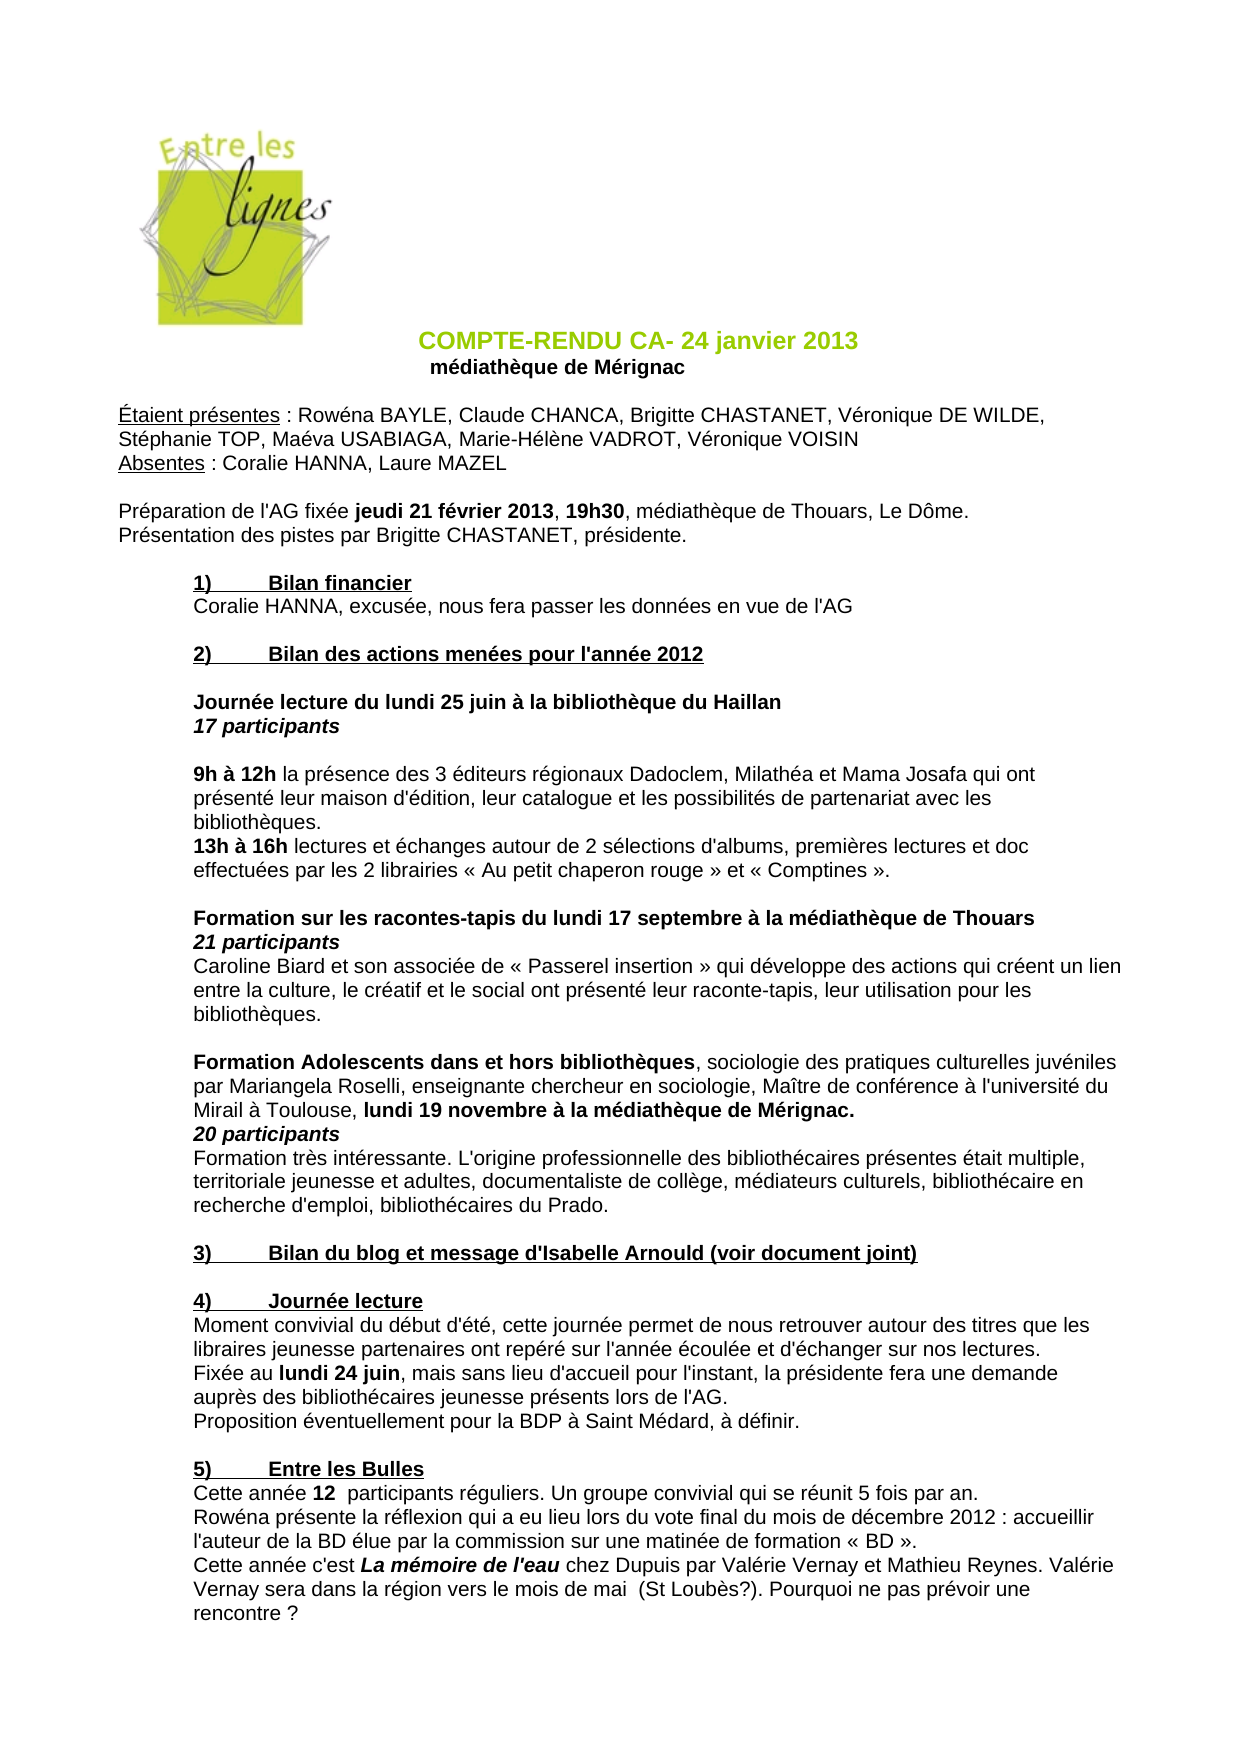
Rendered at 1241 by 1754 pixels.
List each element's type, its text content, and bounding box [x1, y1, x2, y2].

list Cette année 12 participants réguliers. Un groupe convivial qui se réunit 5 fois par an. [985, 1481, 1122, 1505]
list 17 participants [156, 714, 193, 738]
list Moment convivial du début d'été, cette journée permet de nous retrouver autour des titres que les libraires jeunesse partenaires ont repéré sur l'année écoulée et d'échanger sur nos lectures. [1042, 1313, 1122, 1361]
list Proposition éventuellement pour la BDP à Saint Médard, à définir. [801, 1409, 1122, 1433]
list 20 participants [342, 1121, 1122, 1145]
text Absentes : Coralie HANNA, Laure MAZEL [507, 451, 1122, 474]
text 21 participants [342, 930, 1122, 954]
list Entre les Bulles [193, 1457, 268, 1478]
text Étaient présentes : Rowéna BAYLE, Claude CHANCA, Brigitte CHASTANET, Véronique DE WILDE, Stéphanie TOP, Maéva USABIAGA, Marie-Hélène VADROT, Véronique VOISIN [859, 403, 1122, 451]
list 13h à 16h lectures et échanges autour de 2 sélections d'albums, premières lectures et doc effectuées par les 2 librairies « Au petit chaperon rouge » et « Comptines ». [890, 834, 1122, 882]
text Formation sur les racontes-tapis du lundi 17 septembre à la médiathèque de Thouars [1036, 906, 1122, 930]
text entre la culture, le créatif et le social ont présenté leur raconte-tapis, leur utilisation pour les [1038, 978, 1122, 1002]
list Formation Adolescents dans et hors bibliothèques, sociologie des pratiques culturelles juvéniles par Mariangela Roselli, enseignante chercheur en sociologie, Maître de conférence à l'université du Mirail à Toulouse, lundi 19 novembre à la médiathèque de Mérignac. [193, 1049, 1122, 1121]
text Présentation des pistes par Brigitte CHASTANET, présidente. [118, 522, 1122, 546]
list Formation très intéressante. L'origine professionnelle des bibliothécaires présentes était multiple, territoriale jeunesse et adultes, documentaliste de collège, médiateurs culturels, bibliothécaire en recherche d'emploi, bibliothécaires du Prado. [609, 1145, 1122, 1217]
list Bilan des actions menées pour l'année 2012 [704, 642, 1122, 666]
list 9h à 12h la présence des 3 éditeurs régionaux Dadoclem, Milathéa et Mama Josafa qui ont présenté leur maison d'édition, leur catalogue et les possibilités de partenariat avec les bibliothèques. [322, 762, 1122, 834]
text Préparation de l'AG fixée jeudi 21 février 2013, 19h30, médiathèque de Thouars, Le Dôme. [118, 498, 1122, 522]
text [118, 349, 354, 355]
list Entre les Bulles [424, 1457, 1122, 1481]
list Bilan financier [412, 570, 1122, 594]
list Bilan des actions menées pour l'année 2012 [193, 642, 268, 663]
text bibliothèques. [322, 1002, 1122, 1026]
list Cette année c'est La mémoire de l'eau chez Dupuis par Valérie Vernay et Mathieu Reynes. Valérie Vernay sera dans la région vers le mois de mai (St Loubès?). Pourquoi ne pas prévoir une rencontre ? [298, 1553, 1122, 1624]
list Journée lecture du lundi 25 juin à la bibliothèque du Haillan [788, 690, 1122, 714]
picture [134, 127, 338, 341]
list Bilan du blog et message d'Isabelle Arnould (voir document joint) [193, 1241, 268, 1262]
list Journée lecture [193, 1289, 268, 1310]
list Bilan financier [193, 570, 268, 591]
list Coralie HANNA, excusée, nous fera passer les données en vue de l'AG [853, 594, 1122, 618]
list 17 participants [346, 714, 1122, 738]
text médiathèque de Mérignac [686, 355, 1122, 379]
list Bilan du blog et message d'Isabelle Arnould (voir document joint) [918, 1241, 1122, 1265]
text COMPTE-RENDU CA- 24 janvier 2013 [354, 118, 1122, 355]
list Fixée au lundi 24 juin, mais sans lieu d'accueil pour l'instant, la présidente fera une demande auprès des bibliothécaires jeunesse présents lors de l'AG. [734, 1361, 1122, 1409]
list Journée lecture [423, 1289, 1122, 1313]
list Rowéna présente la réflexion qui a eu lieu lors du vote final du mois de décembre 2012 : accueillir l'auteur de la BD élue par la commission sur une matinée de formation « BD ». [929, 1505, 1122, 1553]
